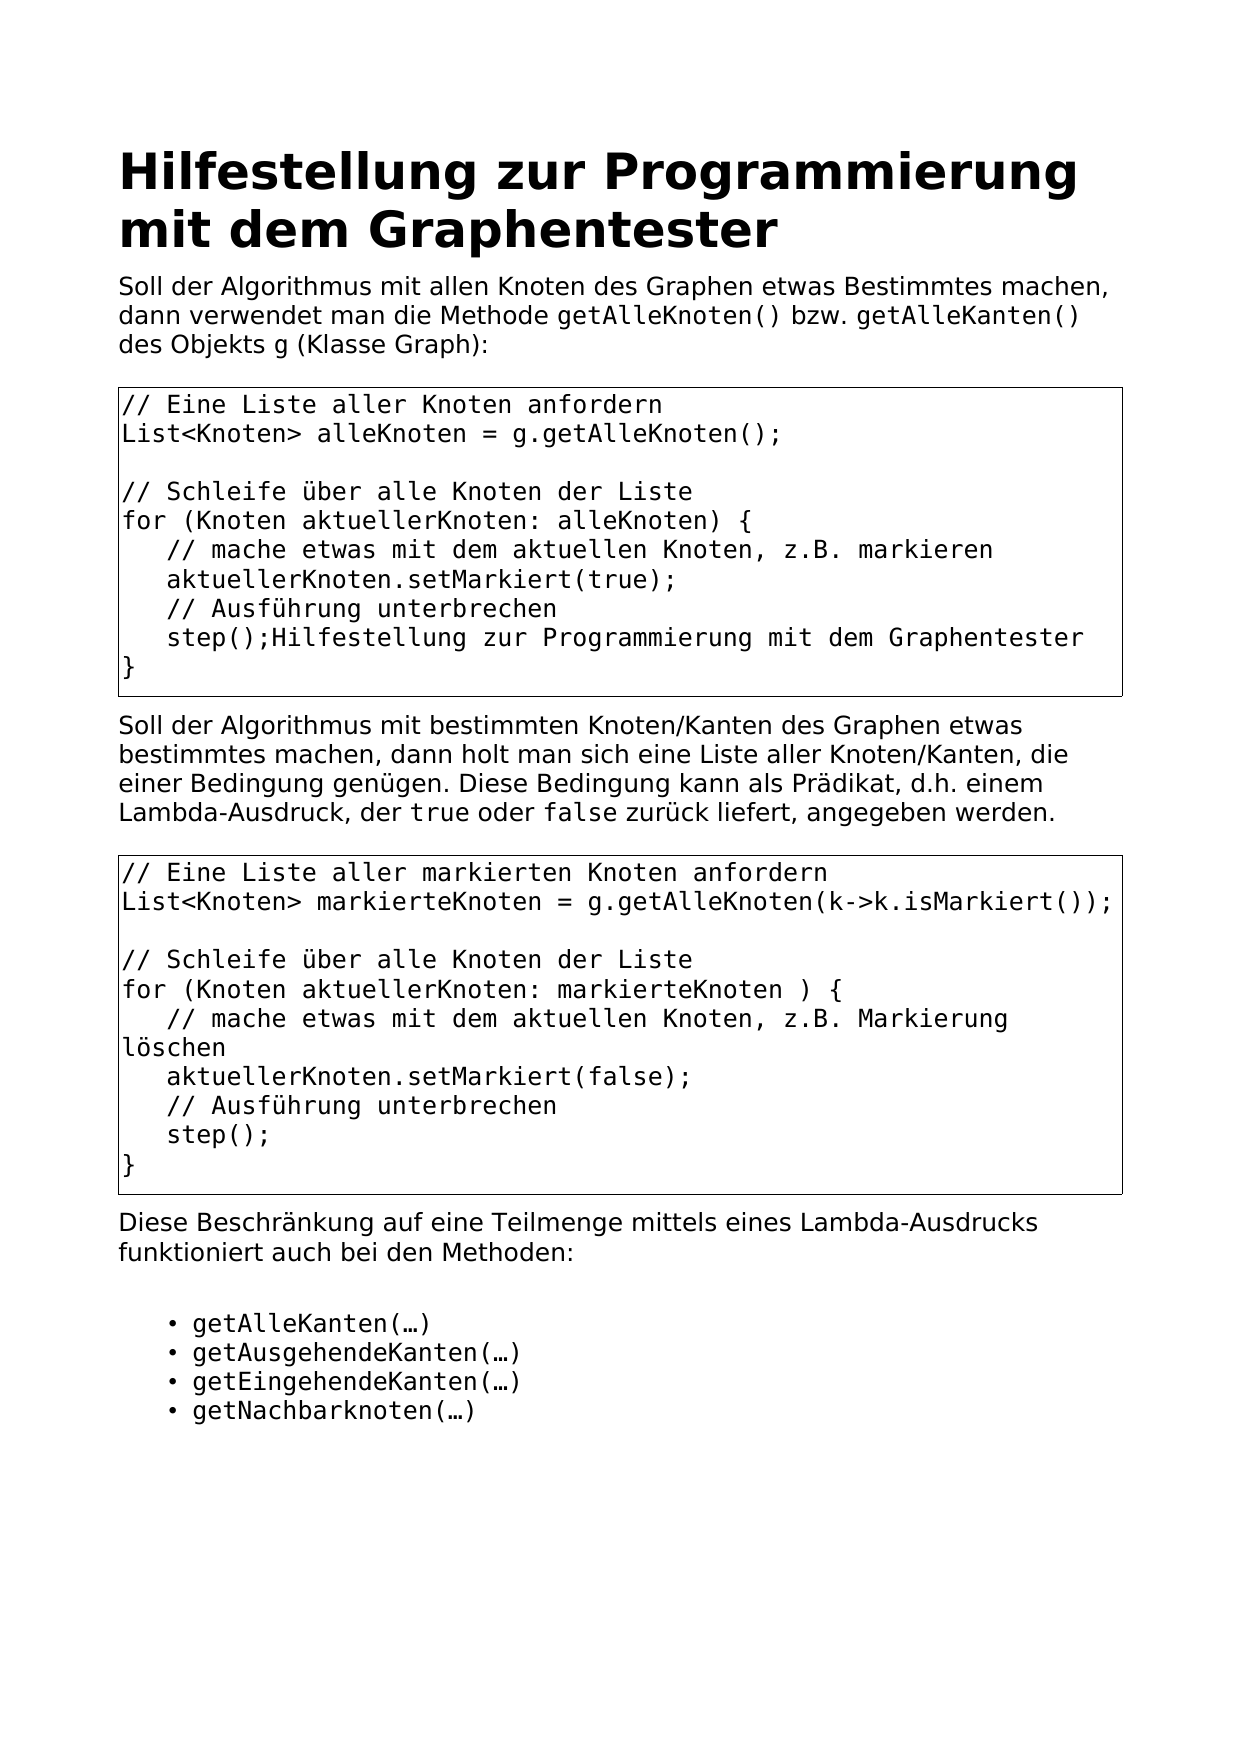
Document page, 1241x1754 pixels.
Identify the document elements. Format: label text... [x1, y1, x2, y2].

list getNachbarknoten(…) [177, 1396, 1122, 1426]
table_header // Eine Liste aller Knoten anfordern List<Knoten> alleKnoten = g.getAlleKnoten(); // Schleife über alle Knoten der Liste for (Knoten aktuellerKnoten: alleKnoten) { // mache etwas mit dem aktuellen Knoten, z.B. markieren aktuellerKnoten.setMarkiert(true); // Ausführung unterbrechen step();Hilfestellung zur Programmierung mit dem Graphentester } [119, 388, 1122, 696]
table_header // Eine Liste aller markierten Knoten anfordern List<Knoten> markierteKnoten = g.getAlleKnoten(k->k.isMarkiert()); // Schleife über alle Knoten der Liste for (Knoten aktuellerKnoten: markierteKnoten ) { // mache etwas mit dem aktuellen Knoten, z.B. Markierung löschen aktuellerKnoten.setMarkiert(false); // Ausführung unterbrechen step(); } [119, 856, 1122, 1194]
list getAusgehendeKanten(…) [177, 1338, 1122, 1367]
text Soll der Algorithmus mit allen Knoten des Graphen etwas Bestimmtes machen, dann verwendet man die Methode getAlleKnoten() bzw. getAlleKanten() des Objekts g (Klasse Graph): [118, 272, 1122, 359]
subtitle Hilfestellung zur Programmierung mit dem Graphentester [118, 143, 1122, 259]
text Diese Beschränkung auf eine Teilmenge mittels eines Lambda-Ausdrucks funktioniert auch bei den Methoden: [118, 1208, 1122, 1267]
text Soll der Algorithmus mit bestimmten Knoten/Kanten des Graphen etwas bestimmtes machen, dann holt man sich eine Liste aller Knoten/Kanten, die einer Bedingung genügen. Diese Bedingung kann als Prädikat, d.h. einem Lambda-Ausdruck, der true oder false zurück liefert, angegeben werden. [118, 711, 1122, 828]
list getEingehendeKanten(…) [177, 1367, 1122, 1396]
list getAlleKanten(…) [177, 1309, 1122, 1338]
